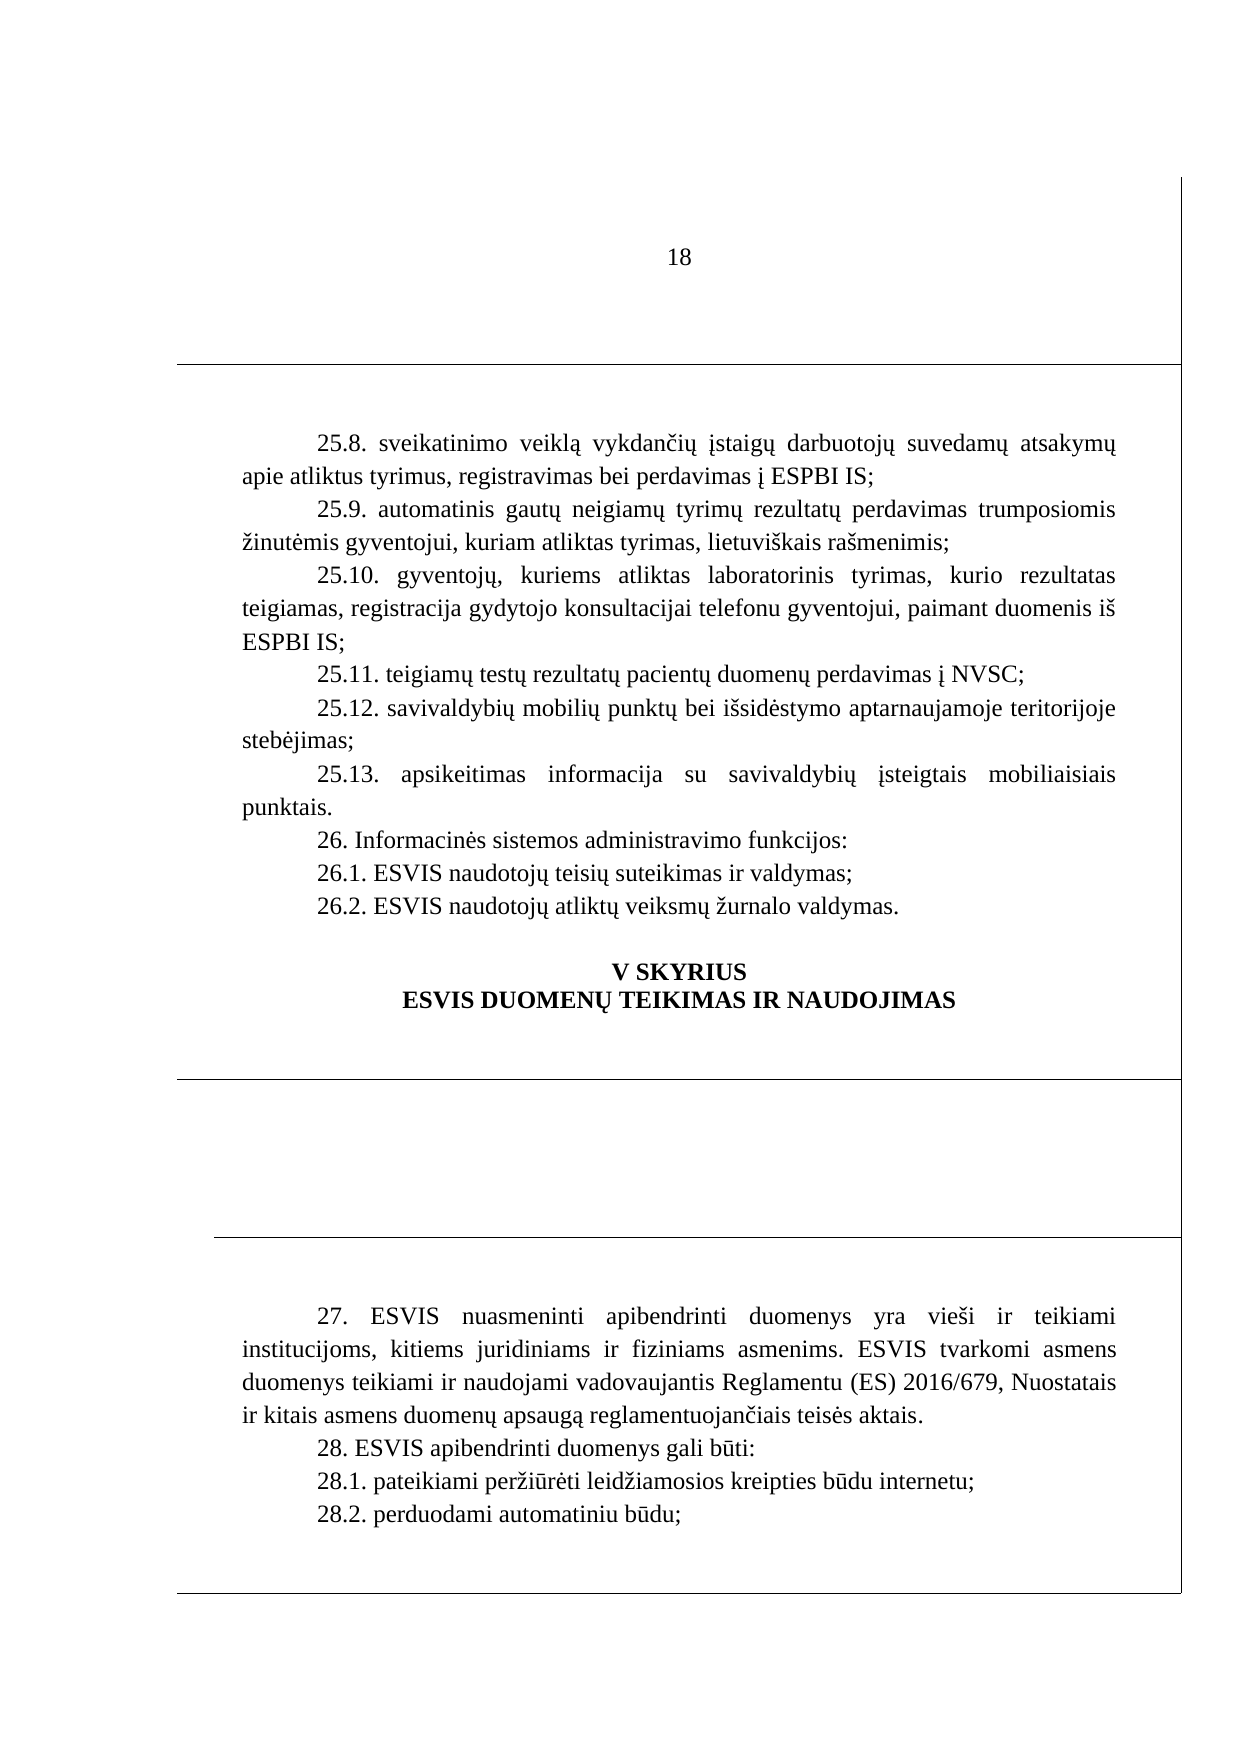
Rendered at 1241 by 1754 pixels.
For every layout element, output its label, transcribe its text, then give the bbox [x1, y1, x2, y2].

text 28. ESVIS apibendrinti duomenys gali būti: [177, 1369, 1181, 1402]
text 26.1. ESVIS naudotojų teisių suteikimas ir valdymas; [177, 793, 1181, 826]
text 28.2. perduodami automatiniu būdu; [177, 1435, 1181, 1593]
text 26.2. ESVIS naudotojų atliktų veiksmų žurnalo valdymas. [177, 826, 1181, 892]
text 26. Informacinės sistemos administravimo funkcijos: [177, 760, 1181, 793]
text 25.13. apsikeitimas informacija su savivaldybių įsteigtais mobiliaisiais punktais. [177, 694, 1181, 760]
text V SKYRIUS [177, 892, 1181, 986]
text 25.8. sveikatinimo veiklą vykdančių įstaigų darbuotojų suvedamų atsakymų apie atliktus tyrimus, registravimas bei perdavimas į ESPBI IS; [177, 364, 1181, 430]
text 25.9. automatinis gautų neigiamų tyrimų rezultatų perdavimas trumposiomis žinutėmis gyventojui, kuriam atliktas tyrimas, lietuviškais rašmenimis; [177, 430, 1181, 496]
text ESVIS DUOMENŲ TEIKIMAS IR NAUDOJIMAS [177, 986, 1181, 1079]
text 27. ESVIS nuasmeninti apibendrinti duomenys yra vieši ir teikiami institucijoms, kitiems juridiniams ir fiziniams asmenims. ESVIS tvarkomi asmens duomenys teikiami ir naudojami vadovaujantis Reglamentu (ES) 2016/679, Nuostatais ir kitais asmens duomenų apsaugą reglamentuojančiais teisės aktais. [177, 1237, 1181, 1369]
text 25.12. savivaldybių mobilių punktų bei išsidėstymo aptarnaujamoje teritorijoje stebėjimas; [177, 628, 1181, 694]
text 25.11. teigiamų testų rezultatų pacientų duomenų perdavimas į NVSC; [177, 595, 1181, 628]
text 28.1. pateikiami peržiūrėti leidžiamosios kreipties būdu internetu; [177, 1402, 1181, 1435]
text 25.10. gyventojų, kuriems atliktas laboratorinis tyrimas, kurio rezultatas teigiamas, registracija gydytojo konsultacijai telefonu gyventojui, paimant duomenis iš ESPBI IS; [177, 496, 1181, 595]
